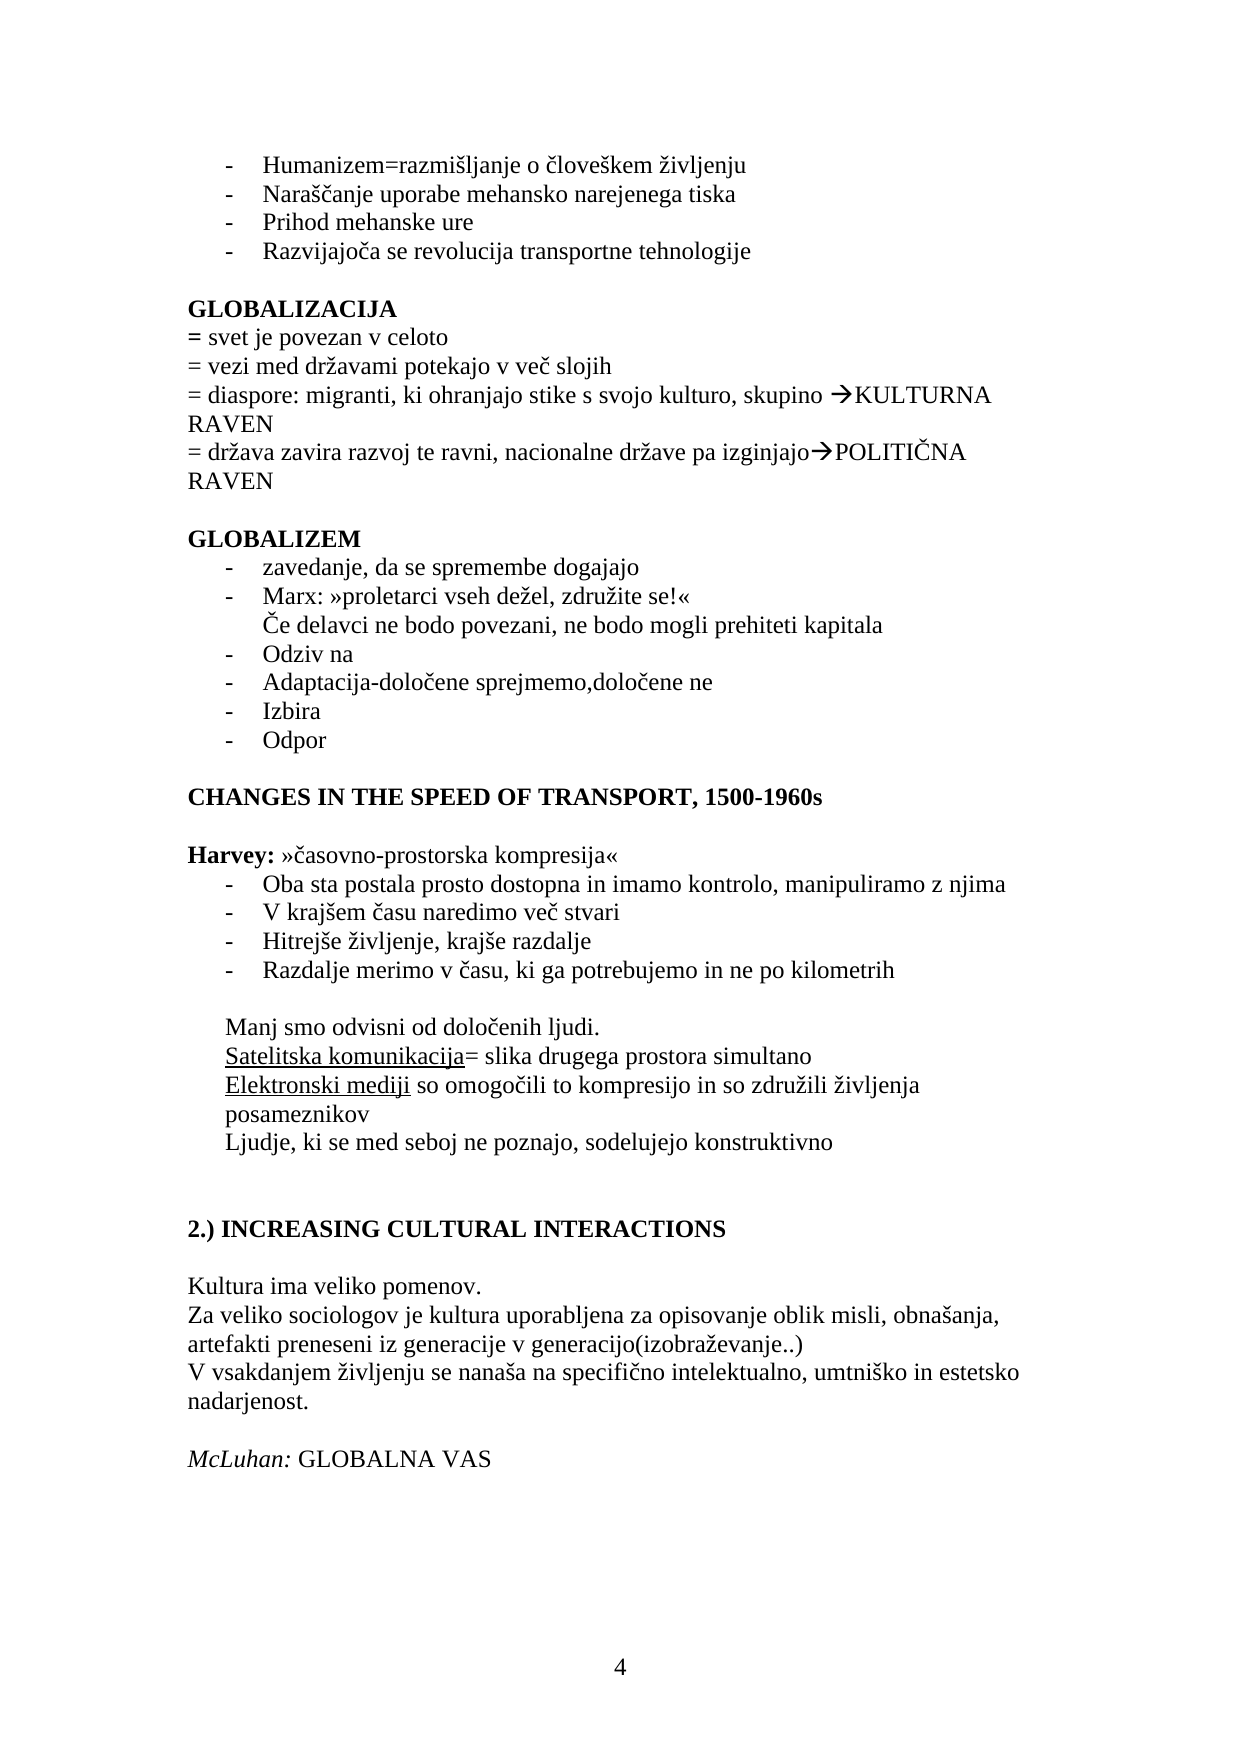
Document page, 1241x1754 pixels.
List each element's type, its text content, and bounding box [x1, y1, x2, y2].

list Naraščanje uporabe mehansko narejenega tiska [225, 179, 1053, 207]
list Adaptacija-določene sprejmemo,določene ne [225, 667, 1053, 696]
text = svet je povezan v celoto [187, 322, 1053, 351]
text GLOBALIZACIJA [187, 294, 1053, 322]
text = država zavira razvoj te ravni, nacionalne države pa izginjajoPOLITIČNA RAVEN [187, 437, 1053, 495]
list Izbira [225, 696, 1053, 725]
text Manj smo odvisni od določenih ljudi. [225, 1012, 1053, 1041]
text = diaspore: migranti, ki ohranjajo stike s svojo kulturo, skupino KULTURNA RAVEN [187, 380, 1053, 437]
list zavedanje, da se spremembe dogajajo [225, 552, 1053, 581]
list Marx: »proletarci vseh dežel, združite se!« [225, 581, 1053, 610]
list Odpor [225, 725, 1053, 754]
list Razvijajoča se revolucija transportne tehnologije [225, 236, 1053, 265]
text = vezi med državami potekajo v več slojih [187, 351, 1053, 380]
list Oba sta postala prosto dostopna in imamo kontrolo, manipuliramo z njima [225, 869, 1053, 897]
text Za veliko sociologov je kultura uporabljena za opisovanje oblik misli, obnašanja, artefakti preneseni iz generacije v generacijo(izobraževanje..) [187, 1300, 1053, 1357]
text Ljudje, ki se med seboj ne poznajo, sodelujejo konstruktivno [225, 1127, 1053, 1156]
list Odziv na [225, 639, 1053, 667]
text V vsakdanjem življenju se nanaša na specifično intelektualno, umtniško in estetsko nadarjenost. [187, 1357, 1053, 1415]
text GLOBALIZEM [187, 524, 1053, 552]
list Prihod mehanske ure [225, 207, 1053, 236]
list V krajšem času naredimo več stvari [225, 897, 1053, 926]
text CHANGES IN THE SPEED OF TRANSPORT, 1500-1960s [187, 782, 1053, 811]
text Harvey: »časovno-prostorska kompresija« [187, 840, 1053, 869]
text McLuhan: GLOBALNA VAS [187, 1444, 1053, 1472]
text 2.) INCREASING CULTURAL INTERACTIONS [187, 1214, 1053, 1242]
text Satelitska komunikacija= slika drugega prostora simultano [225, 1041, 1053, 1070]
text Kultura ima veliko pomenov. [187, 1271, 1053, 1300]
list Humanizem=razmišljanje o človeškem življenju [225, 150, 1053, 179]
list Hitrejše življenje, krajše razdalje [225, 926, 1053, 955]
text Elektronski mediji so omogočili to kompresijo in so združili življenja posameznikov [225, 1070, 1053, 1127]
text Če delavci ne bodo povezani, ne bodo mogli prehiteti kapitala [187, 610, 1053, 639]
list Razdalje merimo v času, ki ga potrebujemo in ne po kilometrih [225, 955, 1053, 984]
